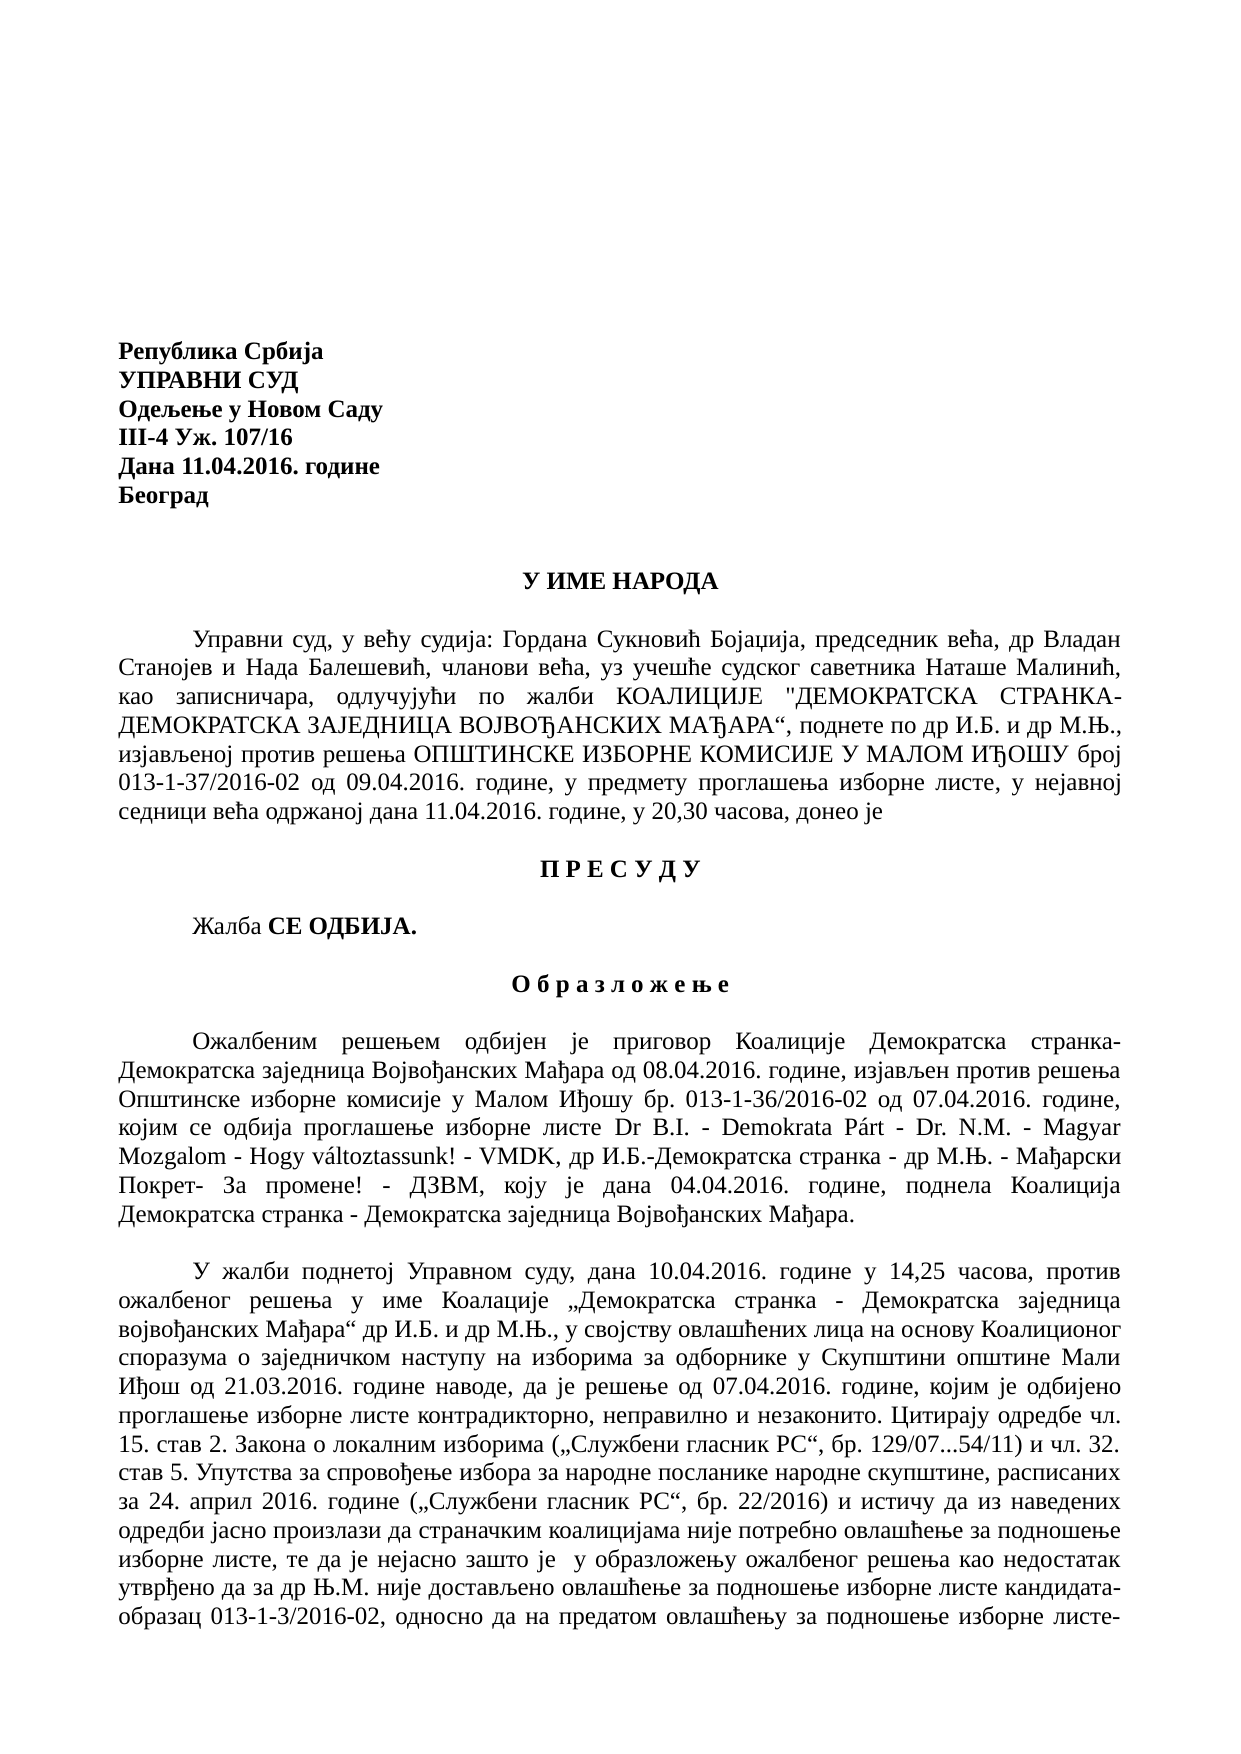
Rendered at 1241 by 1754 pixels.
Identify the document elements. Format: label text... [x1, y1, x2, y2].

text Управни суд, у већу судија: Гордана Сукновић Бојаџија, председник већа, др Владан Станојев и Нада Балешевић, чланови већа, уз учешће судског саветника Наташе Малинић, као записничара, одлучујући по жалби КОАЛИЦИЈЕ "ДЕМОКРАТСКА СТРАНКА-ДЕМОКРАТСКА ЗАЈЕДНИЦА ВОЈВОЂАНСКИХ МАЂАРА“, поднете по др И.Б. и др М.Њ., изјављеној против решења ОПШТИНСКЕ ИЗБОРНЕ КОМИСИЈЕ У МАЛОМ ИЂОШУ број 013-1-37/2016-02 од 09.04.2016. године, у предмету проглашења изборне листе, у нејавној седници већа одржаној дана 11.04.2016. године, у 20,30 часова, донео је [118, 624, 1122, 825]
text П Р Е С У Д У [118, 854, 1122, 882]
text Жалба СЕ ОДБИЈА. [118, 911, 1122, 940]
text Ожалбеним решењем одбијен је приговор Коалиције Демократска странка-Демократска заједница Војвођанских Мађара од 08.04.2016. године, изјављен против решења Општинске изборне комисије у Малом Иђошу бр. 013-1-36/2016-02 од 07.04.2016. године, којим се одбија проглашење изборне листе Dr B.I. - Demokrata Párt - Dr. N.M. - Magyar Mozgalom - Hogy változtassunk! - VMDK, др И.Б.-Демократска странка - др М.Њ. - Мађарски Покрет- За промене! - ДЗВМ, коју је дана 04.04.2016. године, поднела Коалиција Демократска странка - Демократска заједница Војвођанских Мађара. [118, 1026, 1122, 1227]
text Београд [118, 480, 1122, 509]
text У ИМЕ НАРОДА [118, 566, 1122, 595]
text III-4 Уж. 107/16 [118, 422, 1122, 451]
text Република Србија [118, 336, 1122, 365]
text Одељење у Новом Саду [118, 394, 1122, 422]
text У жалби поднетој Управном суду, дана 10.04.2016. године у 14,25 часова, против ожалбеног решења у име Коалације „Демократска странка - Демократска заједница војвођанских Мађара“ др И.Б. и др М.Њ., у својству овлашћених лица на основу Коалиционог споразума о заједничком наступу на изборима за одборнике у Скупштини општине Мали Иђош од 21.03.2016. године наводе, да је решење од 07.04.2016. године, којим је одбијено проглашење изборне листе контрадикторно, неправилно и незаконито. Цитирају одредбе чл. 15. став 2. Закона о локалним изборима („Службени гласник РС“, бр. 129/07...54/11) и чл. 32. став 5. Упутства за спровођење избора за народне посланике народне скупштине, расписаних за 24. април 2016. године („Службени гласник РС“, бр. 22/2016) и истичу да из наведених одредби јасно произлази да страначким коалицијама није потребно овлашћење за подношење изборне листе, те да је нејасно зашто је у образложењу ожалбеног решења као недостатак утврђено да за др Њ.М. није достављено овлашћење за подношење изборне листе кандидата-образац 013-1-3/2016-02, односно да на предатом овлашћењу за подношење изборне листе- [118, 1256, 1122, 1630]
text УПРАВНИ СУД [118, 365, 1122, 394]
text О б р а з л о ж е њ е [118, 969, 1122, 997]
text Дана 11.04.2016. године [118, 451, 1122, 480]
